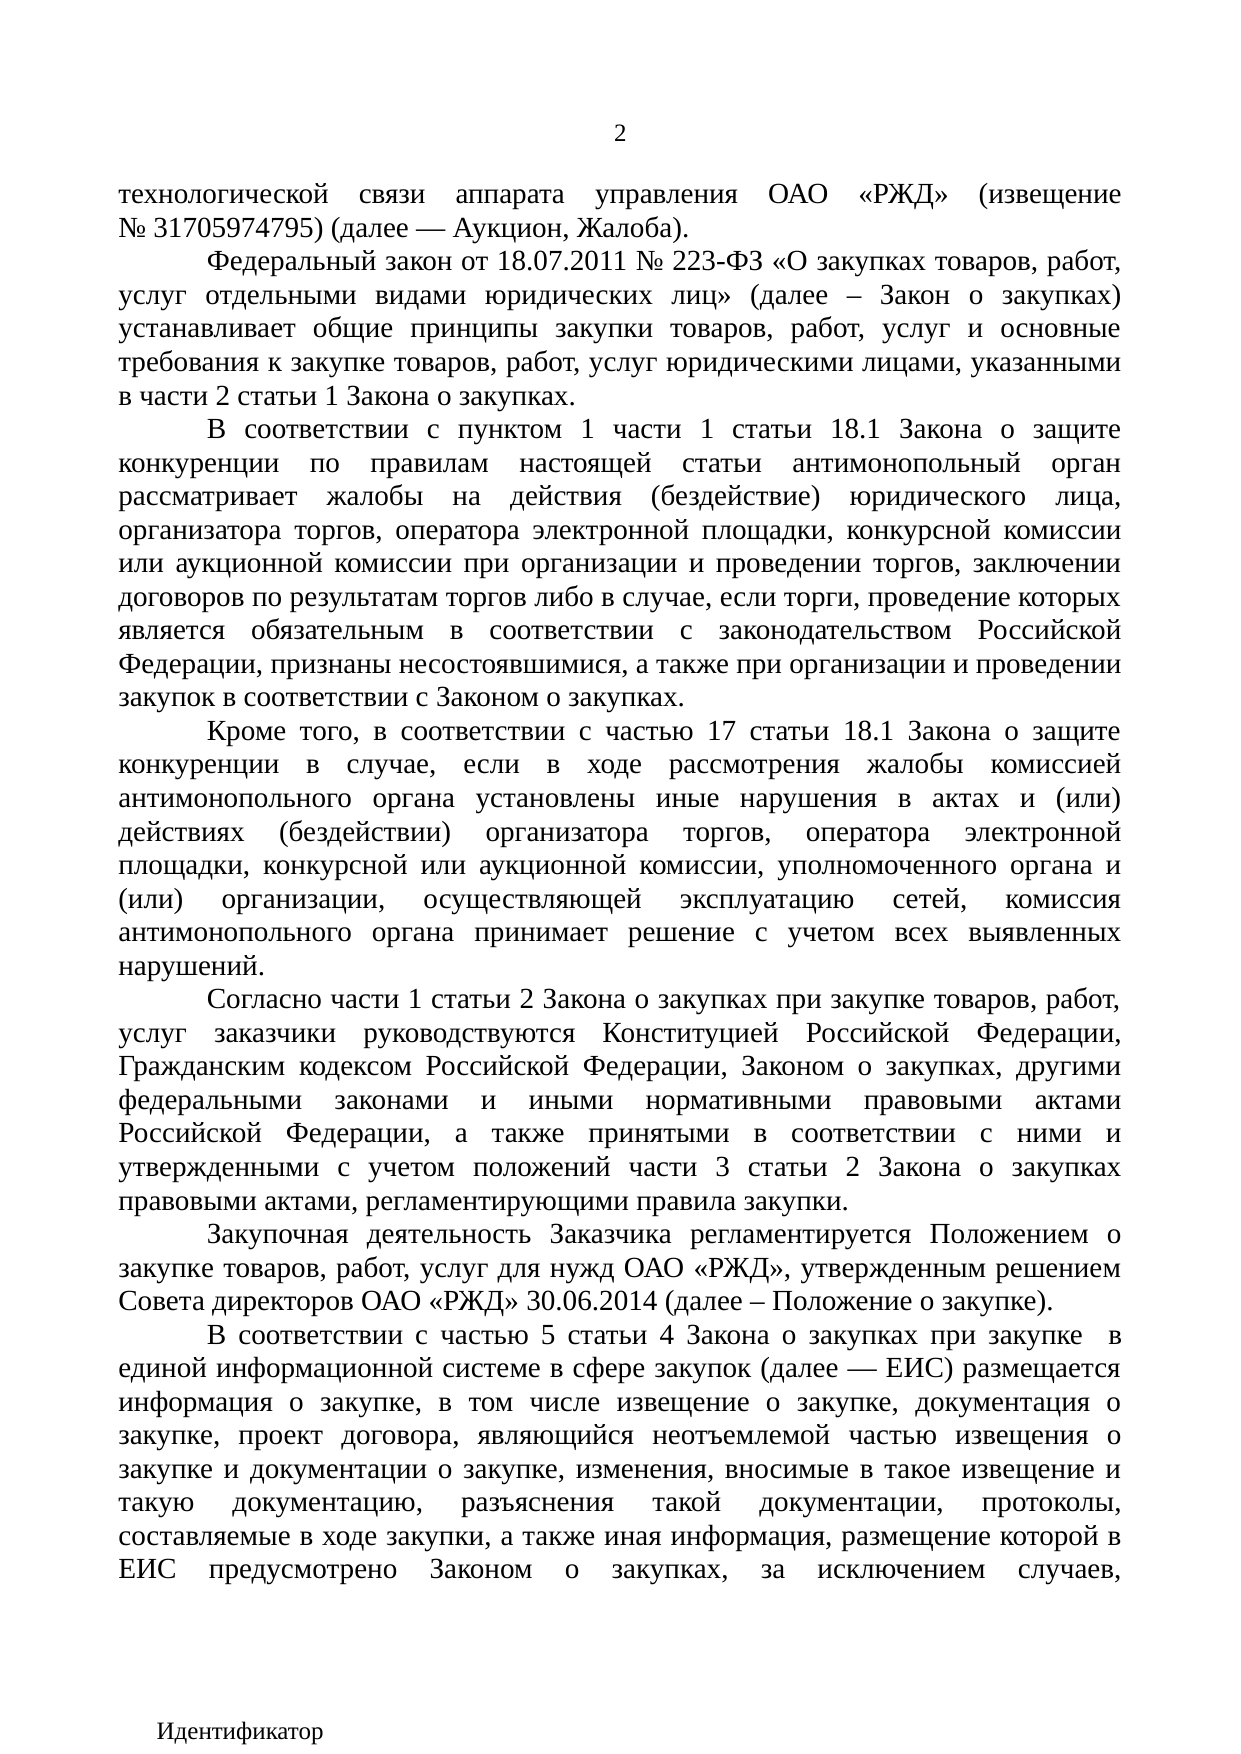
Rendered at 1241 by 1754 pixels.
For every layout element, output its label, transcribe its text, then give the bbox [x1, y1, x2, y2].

text Федеральный закон от 18.07.2011 № 223-ФЗ «О закупках товаров, работ, услуг отдельными видами юридических лиц» (далее – Закон о закупках) устанавливает общие принципы закупки товаров, работ, услуг и основные требования к закупке товаров, работ, услуг юридическими лицами, указанными в части 2 статьи 1 Закона о закупках. [118, 243, 1122, 411]
text технологической связи аппарата управления ОАО «РЖД» (извещение № 31705974795) (далее — Аукцион, Жалоба). [118, 176, 1122, 243]
text Закупочная деятельность Заказчика регламентируется Положением о закупке товаров, работ, услуг для нужд ОАО «РЖД», утвержденным решением Совета директоров ОАО «РЖД» 30.06.2014 (далее – Положение о закупке). [118, 1216, 1122, 1317]
text Кроме того, в соответствии с частью 17 статьи 18.1 Закона о защите конкуренции в случае, если в ходе рассмотрения жалобы комиссией антимонопольного органа установлены иные нарушения в актах и (или) действиях (бездействии) организатора торгов, оператора электронной площадки, конкурсной или аукционной комиссии, уполномоченного органа и (или) организации, осуществляющей эксплуатацию сетей, комиссия антимонопольного органа принимает решение с учетом всех выявленных нарушений. [118, 713, 1122, 981]
text В соответствии с частью 5 статьи 4 Закона о закупках при закупке в единой информационной системе в сфере закупок (далее — ЕИС) размещается информация о закупке, в том числе извещение о закупке, документация о закупке, проект договора, являющийся неотъемлемой частью извещения о закупке и документации о закупке, изменения, вносимые в такое извещение и такую документацию, разъяснения такой документации, протоколы, составляемые в ходе закупки, а также иная информация, размещение которой в ЕИС предусмотрено Законом о закупках, за исключением случаев, [118, 1317, 1122, 1585]
text Согласно части 1 статьи 2 Закона о закупках при закупке товаров, работ, услуг заказчики руководствуются Конституцией Российской Федерации, Гражданским кодексом Российской Федерации, Законом о закупках, другими федеральными законами и иными нормативными правовыми актами Российской Федерации, а также принятыми в соответствии с ними и утвержденными с учетом положений части 3 статьи 2 Закона о закупках правовыми актами, регламентирующими правила закупки. [118, 981, 1122, 1216]
text В соответствии с пунктом 1 части 1 статьи 18.1 Закона о защите конкуренции по правилам настоящей статьи антимонопольный орган рассматривает жалобы на действия (бездействие) юридического лица, организатора торгов, оператора электронной площадки, конкурсной комиссии или аукционной комиссии при организации и проведении торгов, заключении договоров по результатам торгов либо в случае, если торги, проведение которых является обязательным в соответствии с законодательством Российской Федерации, признаны несостоявшимися, а также при организации и проведении закупок в соответствии с Законом о закупках. [118, 411, 1122, 713]
